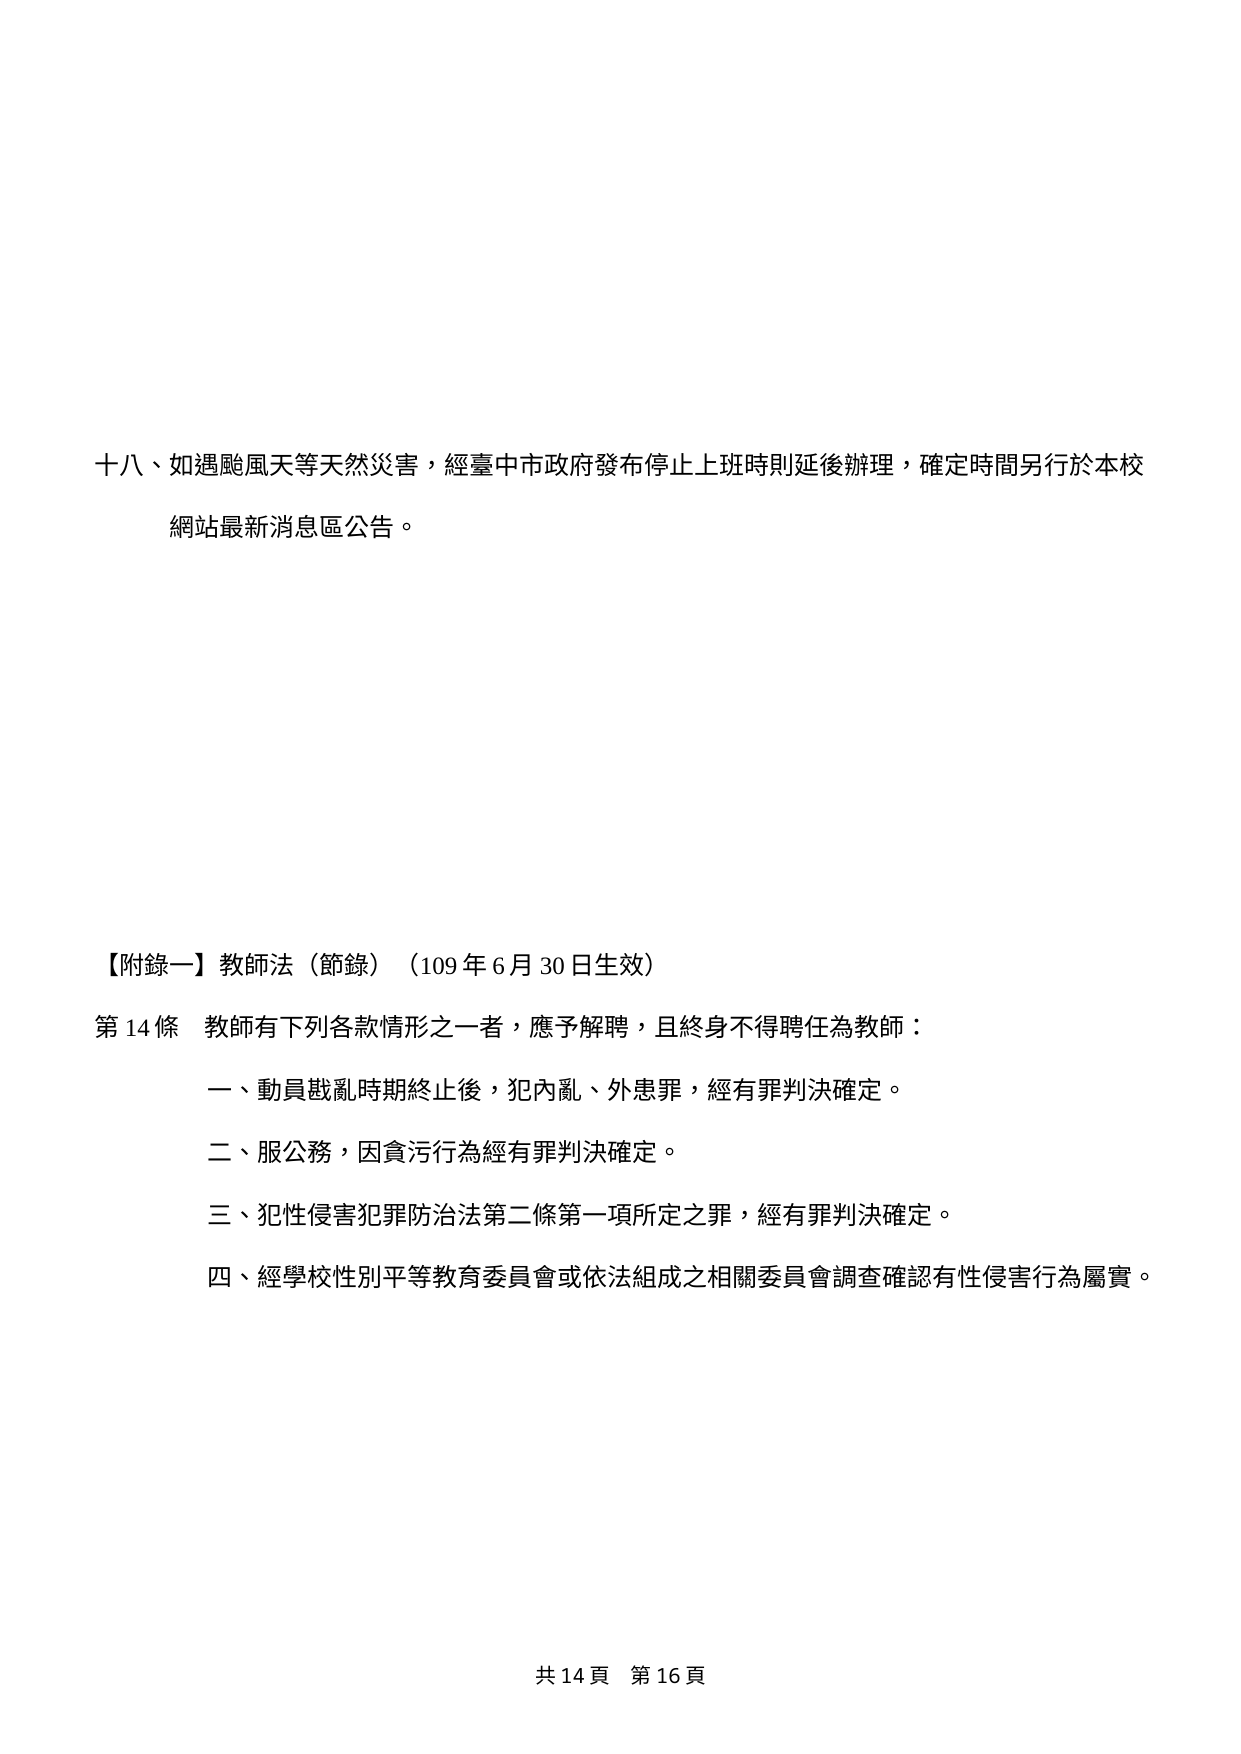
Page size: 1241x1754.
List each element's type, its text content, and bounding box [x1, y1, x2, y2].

text 第14條 教師有下列各款情形之一者，應予解聘，且終身不得聘任為教師： [94, 984, 1146, 1047]
text 四、經學校性別平等教育委員會或依法組成之相關委員會調查確認有性侵害行為屬實。 [207, 1234, 1146, 1297]
text 二、服公務，因貪污行為經有罪判決確定。 [207, 1109, 1146, 1172]
text 【附錄一】教師法（節錄）（109年6月30日生效） [94, 922, 1146, 984]
text 十八、如遇颱風天等天然災害，經臺中市政府發布停止上班時則延後辦理，確定時間另行於本校網站最新消息區公告。 [94, 422, 1146, 547]
text 一、動員戡亂時期終止後，犯內亂、外患罪，經有罪判決確定。 [207, 1047, 1146, 1109]
text 三、犯性侵害犯罪防治法第二條第一項所定之罪，經有罪判決確定。 [207, 1172, 1146, 1234]
